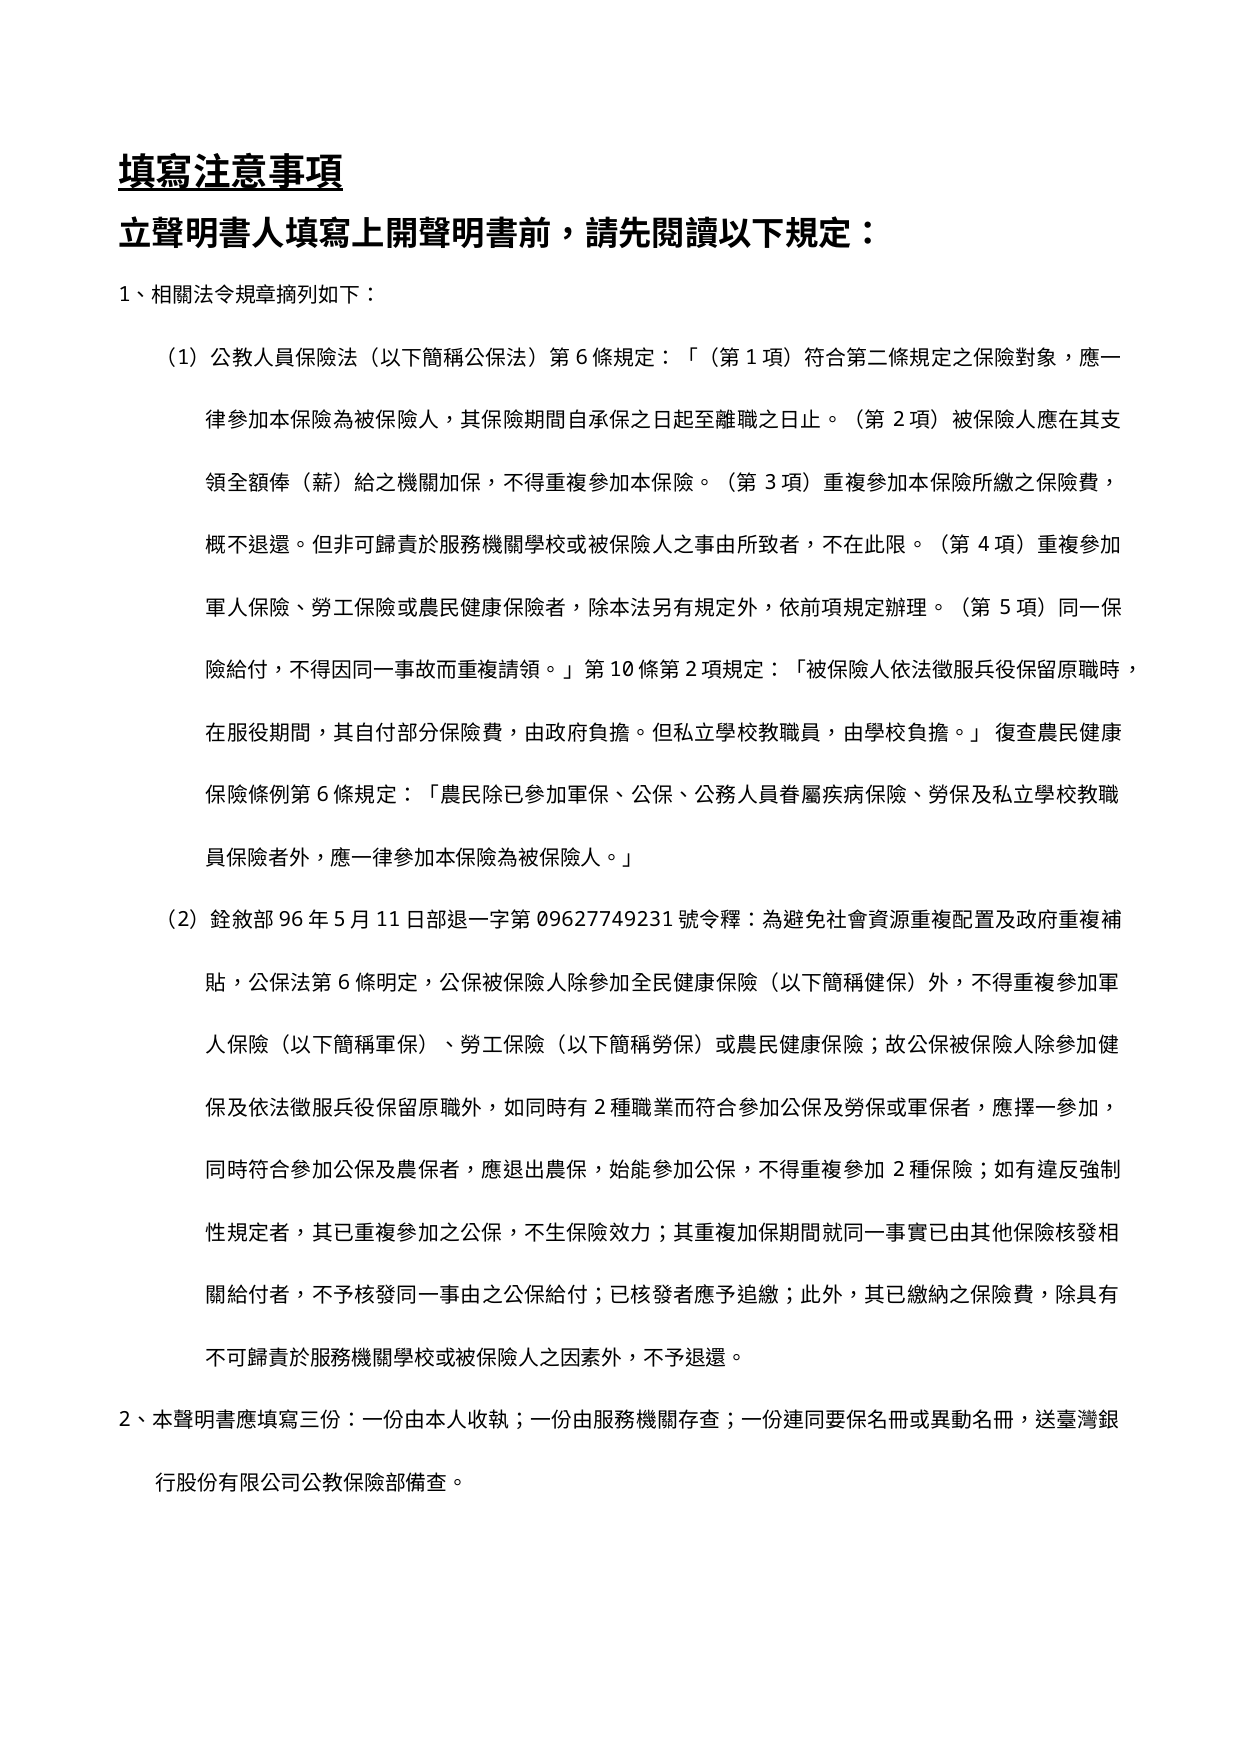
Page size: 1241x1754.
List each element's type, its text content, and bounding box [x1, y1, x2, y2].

text （2）銓敘部96年5月11日部退一字第09627749231號令釋：為避免社會資源重複配置及政府重複補貼，公保法第6條明定，公保被保險人除參加全民健康保險（以下簡稱健保）外，不得重複參加軍人保險（以下簡稱軍保）、勞工保險（以下簡稱勞保）或農民健康保險；故公保被保險人除參加健保及依法徵服兵役保留原職外，如同時有2種職業而符合參加公保及勞保或軍保者，應擇一參加，同時符合參加公保及農保者，應退出農保，始能參加公保，不得重複參加2種保險；如有違反強制性規定者，其已重複參加之公保，不生保險效力；其重複加保期間就同一事實已由其他保險核發相關給付者，不予核發同一事由之公保給付；已核發者應予追繳；此外，其已繳納之保險費，除具有不可歸責於服務機關學校或被保險人之因素外，不予退還。 [156, 877, 1122, 1377]
text （1）公教人員保險法（以下簡稱公保法）第6條規定：「（第1項）符合第二條規定之保險對象，應一律參加本保險為被保險人，其保險期間自承保之日起至離職之日止。（第2項）被保險人應在其支領全額俸（薪）給之機關加保，不得重複參加本保險。（第3項）重複參加本保險所繳之保險費，概不退還。但非可歸責於服務機關學校或被保險人之事由所致者，不在此限。（第4項）重複參加軍人保險、勞工保險或農民健康保險者，除本法另有規定外，依前項規定辦理。（第5項）同一保險給付，不得因同一事故而重複請領。」第10條第2項規定：「被保險人依法徵服兵役保留原職時，在服役期間，其自付部分保險費，由政府負擔。但私立學校教職員，由學校負擔。」復查農民健康保險條例第6條規定：「農民除已參加軍保、公保、公務人員眷屬疾病保險、勞保及私立學校教職員保險者外，應一律參加本保險為被保險人。」 [156, 314, 1122, 877]
text 填寫注意事項 [118, 127, 1122, 189]
text 2、本聲明書應填寫三份：一份由本人收執；一份由服務機關存查；一份連同要保名冊或異動名冊，送臺灣銀行股份有限公司公教保險部備查。 [118, 1377, 1122, 1502]
text 立聲明書人填寫上開聲明書前，請先閱讀以下規定： [118, 189, 1122, 252]
text 1、相關法令規章摘列如下： [118, 252, 1122, 314]
